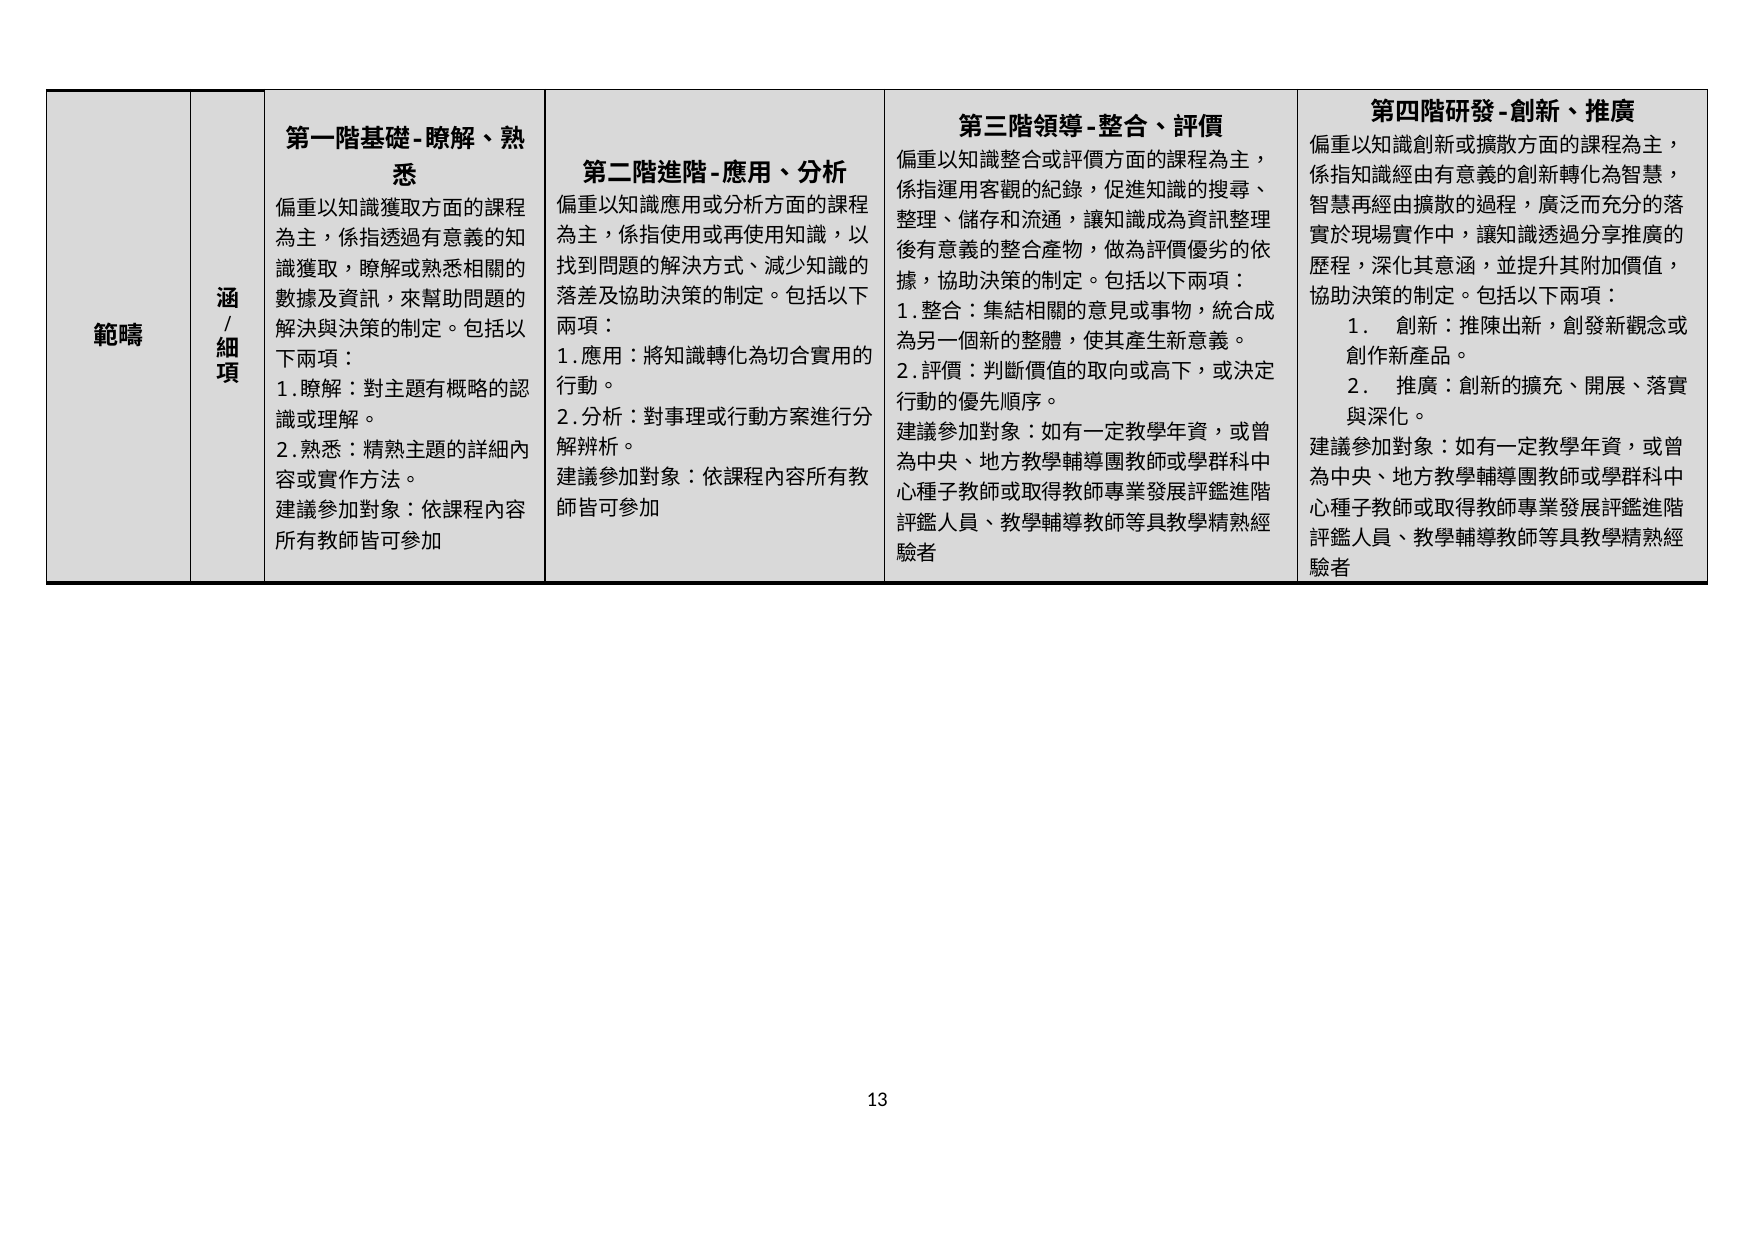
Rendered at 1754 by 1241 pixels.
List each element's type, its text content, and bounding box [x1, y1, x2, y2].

table_cell 第二階進階-應用、分析 偏重以知識應用或分析方面的課程為主，係指使用或再使用知識，以找到問題的解決方式、減少知識的落差及協助決策的制定。包括以下兩項： 1.應用：將知識轉化為切合實用的行動。 2.分析：對事理或行動方案進行分解辨析。 建議參加對象：依課程內容所有教師皆可參加 [546, 90, 884, 581]
table_cell 第四階研發-創新、推廣 偏重以知識創新或擴散方面的課程為主，係指知識經由有意義的創新轉化為智慧，智慧再經由擴散的過程，廣泛而充分的落實於現場實作中，讓知識透過分享推廣的歷程，深化其意涵，並提升其附加價值，協助決策的制定。包括以下兩項： 創新：推陳出新，創發新觀念或創作新產品。 推廣：創新的擴充、開展、落實與深化。 建議參加對象：如有一定教學年資，或曾為中央、地方教學輔導團教師或學群科中心種子教師或取得教師專業發展評鑑進階評鑑人員、教學輔導教師等具教學精熟經驗者 [1298, 90, 1707, 581]
table_header 範疇 [47, 92, 190, 581]
table_cell 第一階基礎-瞭解、熟悉 偏重以知識獲取方面的課程為主，係指透過有意義的知識獲取，瞭解或熟悉相關的數據及資訊，來幫助問題的解決與決策的制定。包括以下兩項： 1.瞭解：對主題有概略的認識或理解。 2.熟悉：精熟主題的詳細內容或實作方法。 建議參加對象：依課程內容所有教師皆可參加 [265, 90, 544, 581]
table_cell 第三階領導-整合、評價 偏重以知識整合或評價方面的課程為主，係指運用客觀的紀錄，促進知識的搜尋、整理、儲存和流通，讓知識成為資訊整理後有意義的整合產物，做為評價優劣的依據，協助決策的制定。包括以下兩項： 1.整合：集結相關的意見或事物，統合成為另一個新的整體，使其產生新意義。 2.評價：判斷價值的取向或高下，或決定行動的優先順序。 建議參加對象：如有一定教學年資，或曾為中央、地方教學輔導團教師或學群科中心種子教師或取得教師專業發展評鑑進階評鑑人員、教學輔導教師等具教學精熟經驗者 [885, 90, 1297, 581]
table_header 涵/細項 [191, 92, 264, 581]
